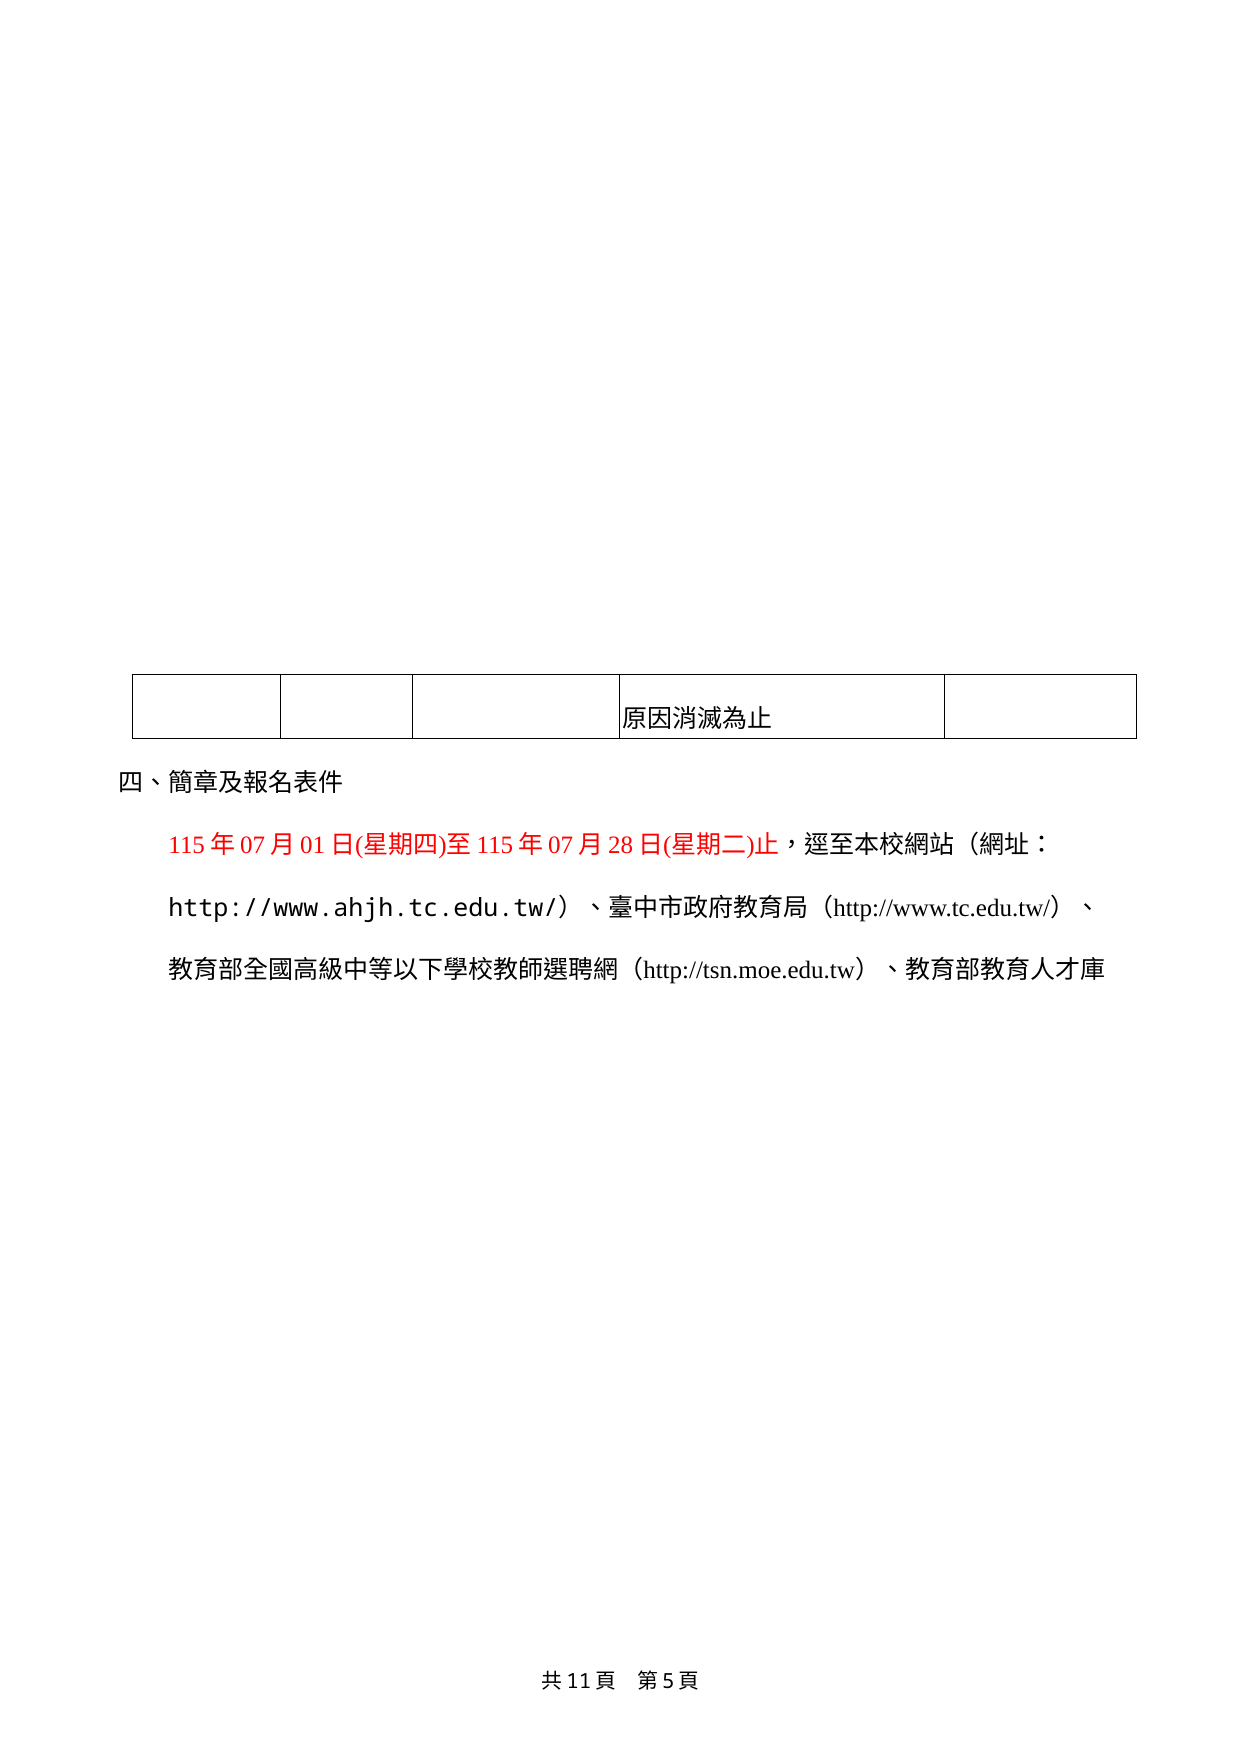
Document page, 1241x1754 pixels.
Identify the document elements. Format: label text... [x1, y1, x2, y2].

table_cell 原因消滅為止 [620, 675, 944, 738]
text 四、簡章及報名表件 115年07月01日(星期四)至115年07月28日(星期二)止，逕至本校網站（網址：http://www.ahjh.tc.edu.tw/）、臺中市政府教育局（http://www.tc.edu.tw/）、教育部全國高級中等以下學校教師選聘網（http://tsn.moe.edu.tw）、教育部教育人才庫 [118, 739, 1122, 989]
table_cell [281, 675, 412, 738]
table_cell [413, 675, 619, 738]
table_cell [945, 675, 1136, 738]
table_cell [133, 675, 280, 738]
